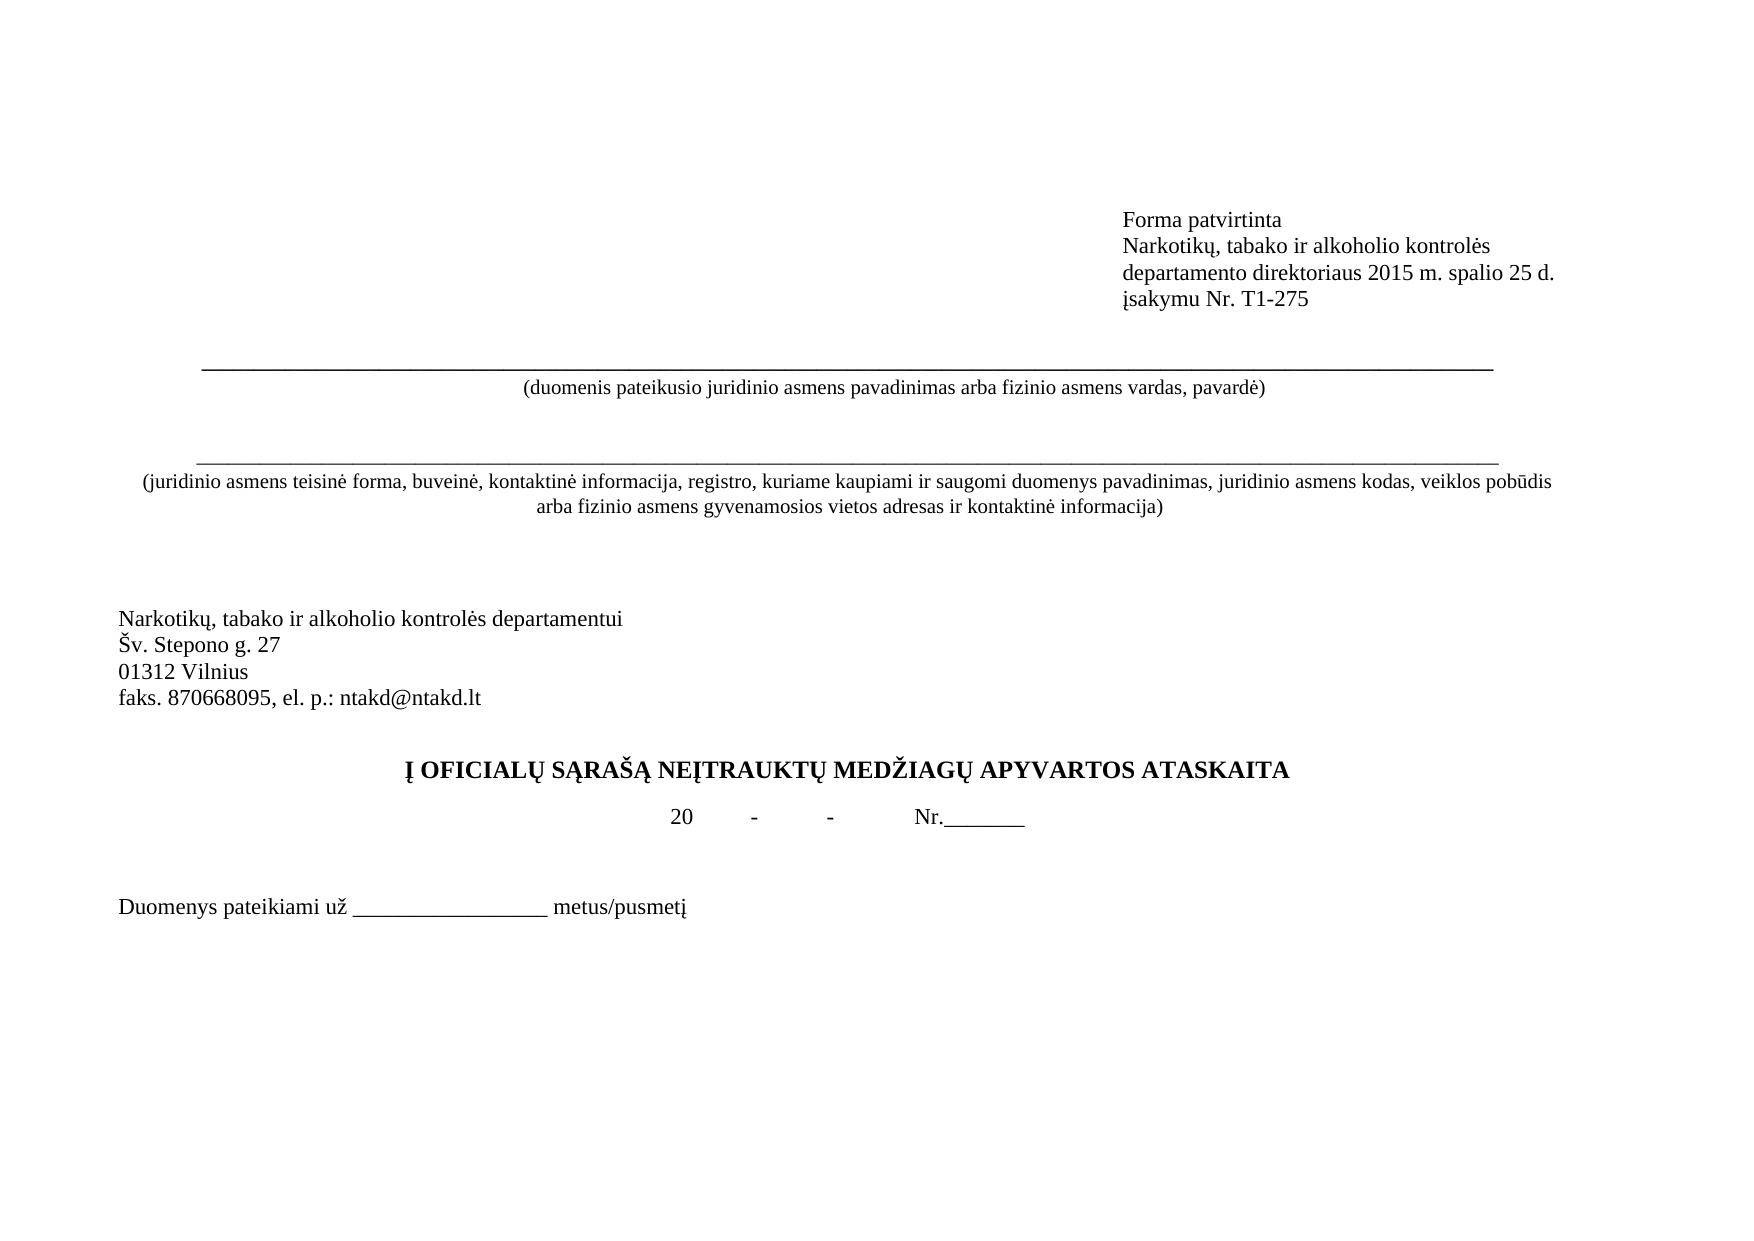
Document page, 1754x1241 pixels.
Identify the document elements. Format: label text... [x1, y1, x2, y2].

text Forma patvirtinta [1122, 206, 1577, 232]
text _____________________________________________________________________________________________________________________________ [118, 443, 1577, 467]
text 01312 Vilnius [118, 658, 1577, 684]
text Narkotikų, tabako ir alkoholio kontrolės departamentui [118, 605, 1577, 632]
text (duomenis pateikusio juridinio asmens pavadinimas arba fizinio asmens vardas, pavardė) [388, 375, 1577, 399]
text Duomenys pateikiami už _________________ metus/pusmetį [118, 893, 1577, 919]
text Šv. Stepono g. 27 [118, 632, 1577, 658]
text ____________________________________________________________________________________________________________________________ [118, 349, 1577, 373]
text Į OFICIALŲ SĄRAŠĄ NEĮTRAUKTŲ MEDŽIAGŲ APYVARTOS ATASKAITA [118, 756, 1577, 784]
text arba fizinio asmens gyvenamosios vietos adresas ir kontaktinė informacija) [118, 494, 1577, 518]
text Narkotikų, tabako ir alkoholio kontrolės departamento direktoriaus 2015 m. spalio 25 d. įsakymu Nr. T1-275 [1122, 232, 1577, 311]
text (juridinio asmens teisinė forma, buveinė, kontaktinė informacija, registro, kuriame kaupiami ir saugomi duomenys pavadinimas, juridinio asmens kodas, veiklos pobūdis [118, 469, 1577, 493]
text faks. 870668095, el. p.: ntakd@ntakd.lt [118, 684, 1577, 711]
text 20 - - Nr._______ [118, 803, 1577, 829]
